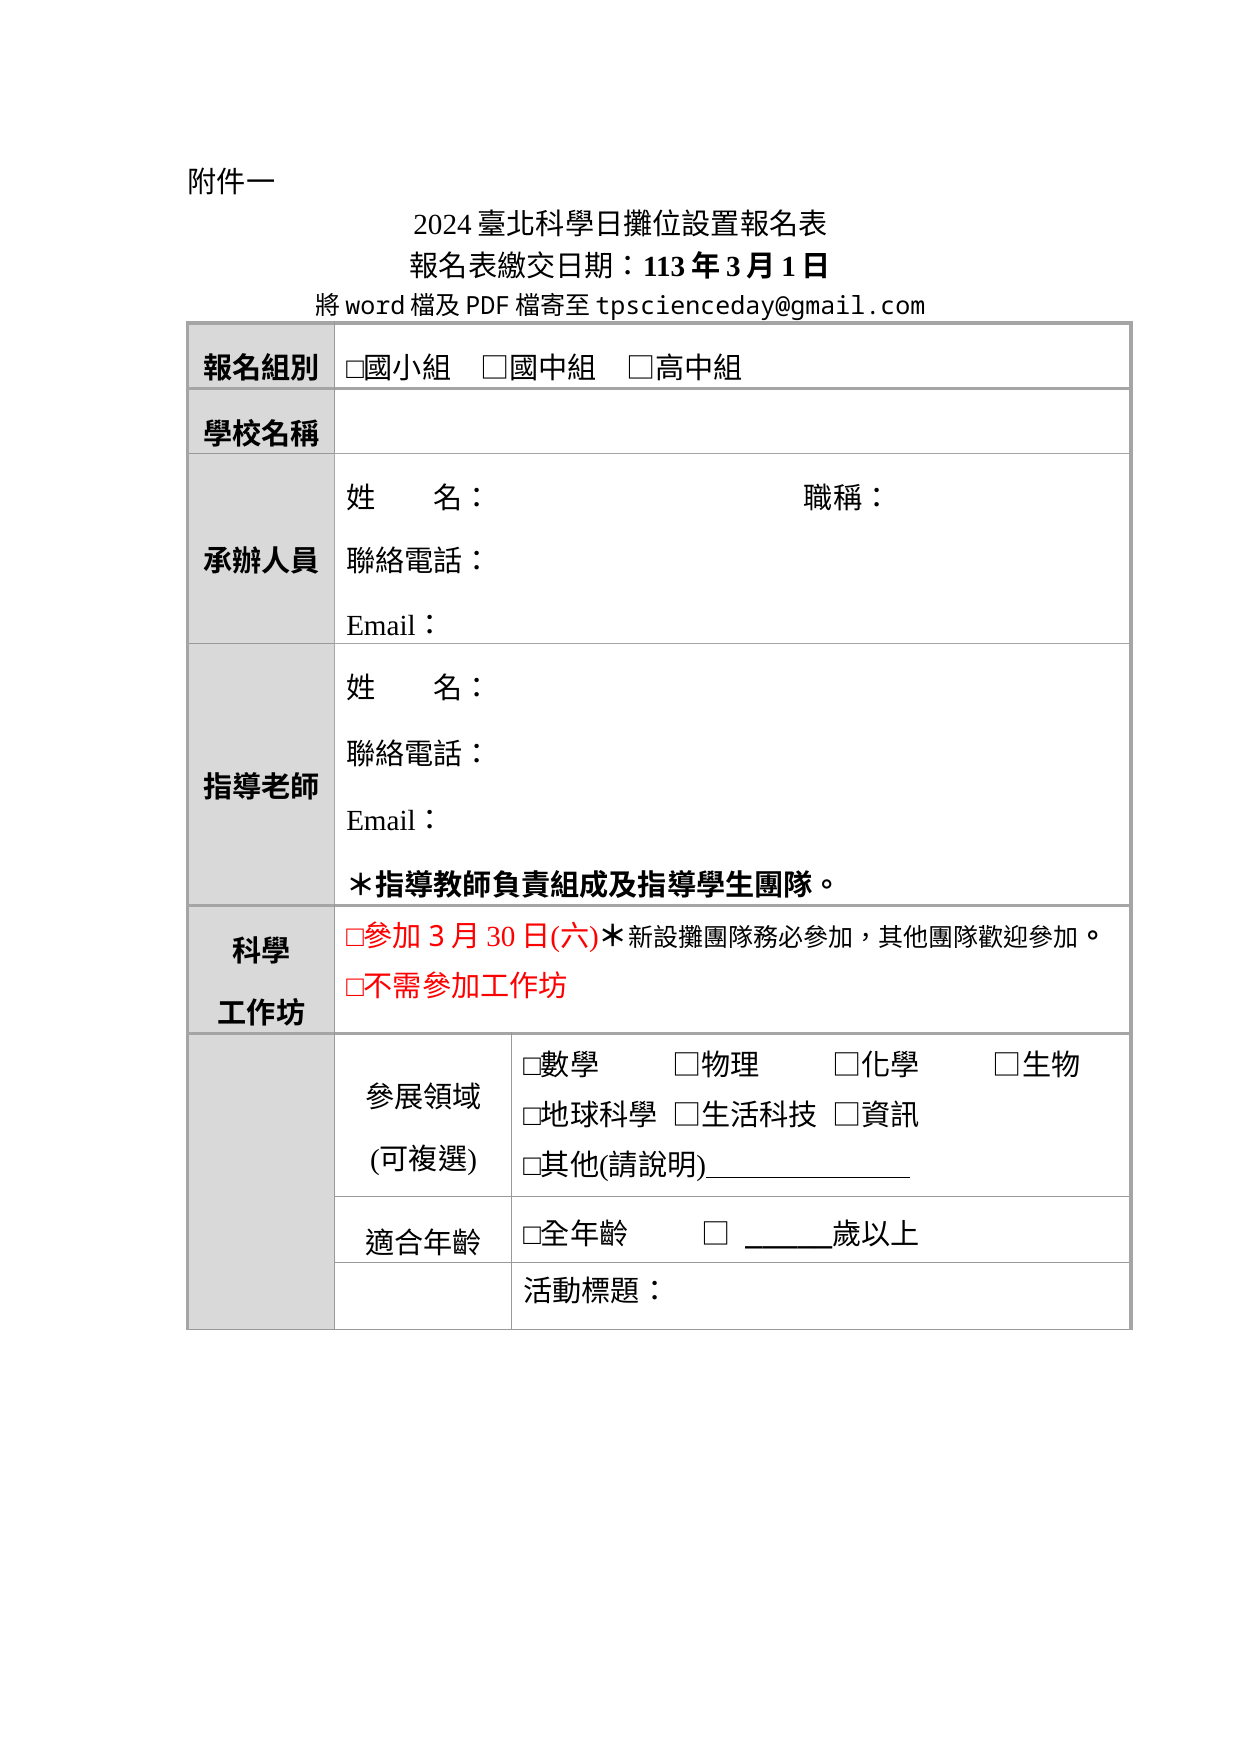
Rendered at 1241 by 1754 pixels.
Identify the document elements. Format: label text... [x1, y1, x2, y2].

table_cell [509, 707, 1129, 772]
table_cell Email： [335, 580, 509, 643]
text 將word檔及PDF檔寄至tpscienceday@gmail.com [187, 285, 1053, 321]
table_cell [509, 516, 1129, 580]
table_cell 姓 名： [335, 644, 509, 707]
table_cell [793, 644, 911, 707]
table_cell □參加3月30日(六)＊新設攤團隊務必參加，其他團隊歡迎參加。 □不需參加工作坊 [335, 907, 1129, 1032]
table_cell 科學 工作坊 [189, 907, 334, 1032]
table_cell [509, 773, 1129, 838]
table_cell 姓 名： [335, 454, 509, 516]
table_cell 活動標題： [512, 1263, 1129, 1329]
text 2024臺北科學日攤位設置報名表 [187, 201, 1053, 243]
table_cell [335, 390, 1129, 453]
text 附件一 [187, 158, 1053, 201]
table_cell [335, 1263, 511, 1329]
table_cell 參展領域 (可複選) [335, 1035, 511, 1196]
table_cell 指導老師 [189, 644, 334, 904]
table_header □國小組 □國中組 □高中組 [335, 325, 1129, 387]
table_cell [189, 1035, 334, 1329]
table_cell [509, 580, 1129, 643]
text 報名表繳交日期：113年3月1日 [187, 243, 1053, 285]
table_cell [911, 644, 1129, 707]
table_cell ＊指導教師負責組成及指導學生團隊。 [335, 838, 1129, 904]
table_cell □全年齡 □ _____歲以上 [512, 1197, 1129, 1262]
table_cell 聯絡電話： [335, 707, 509, 772]
table_cell 學校名稱 [189, 390, 334, 453]
table_cell [509, 454, 792, 516]
table_cell □數學 □物理 □化學 □生物 □地球科學 □生活科技 □資訊 □其他(請說明) [512, 1035, 1129, 1196]
table_cell 聯絡電話： [335, 516, 509, 580]
table_cell 職稱： [793, 454, 911, 516]
table_cell [911, 454, 1129, 516]
table_cell 適合年齡 [335, 1197, 511, 1262]
table_cell [509, 644, 792, 707]
table_cell 承辦人員 [189, 454, 334, 643]
table_header 報名組別 [189, 325, 334, 387]
table_cell Email： [335, 773, 509, 838]
